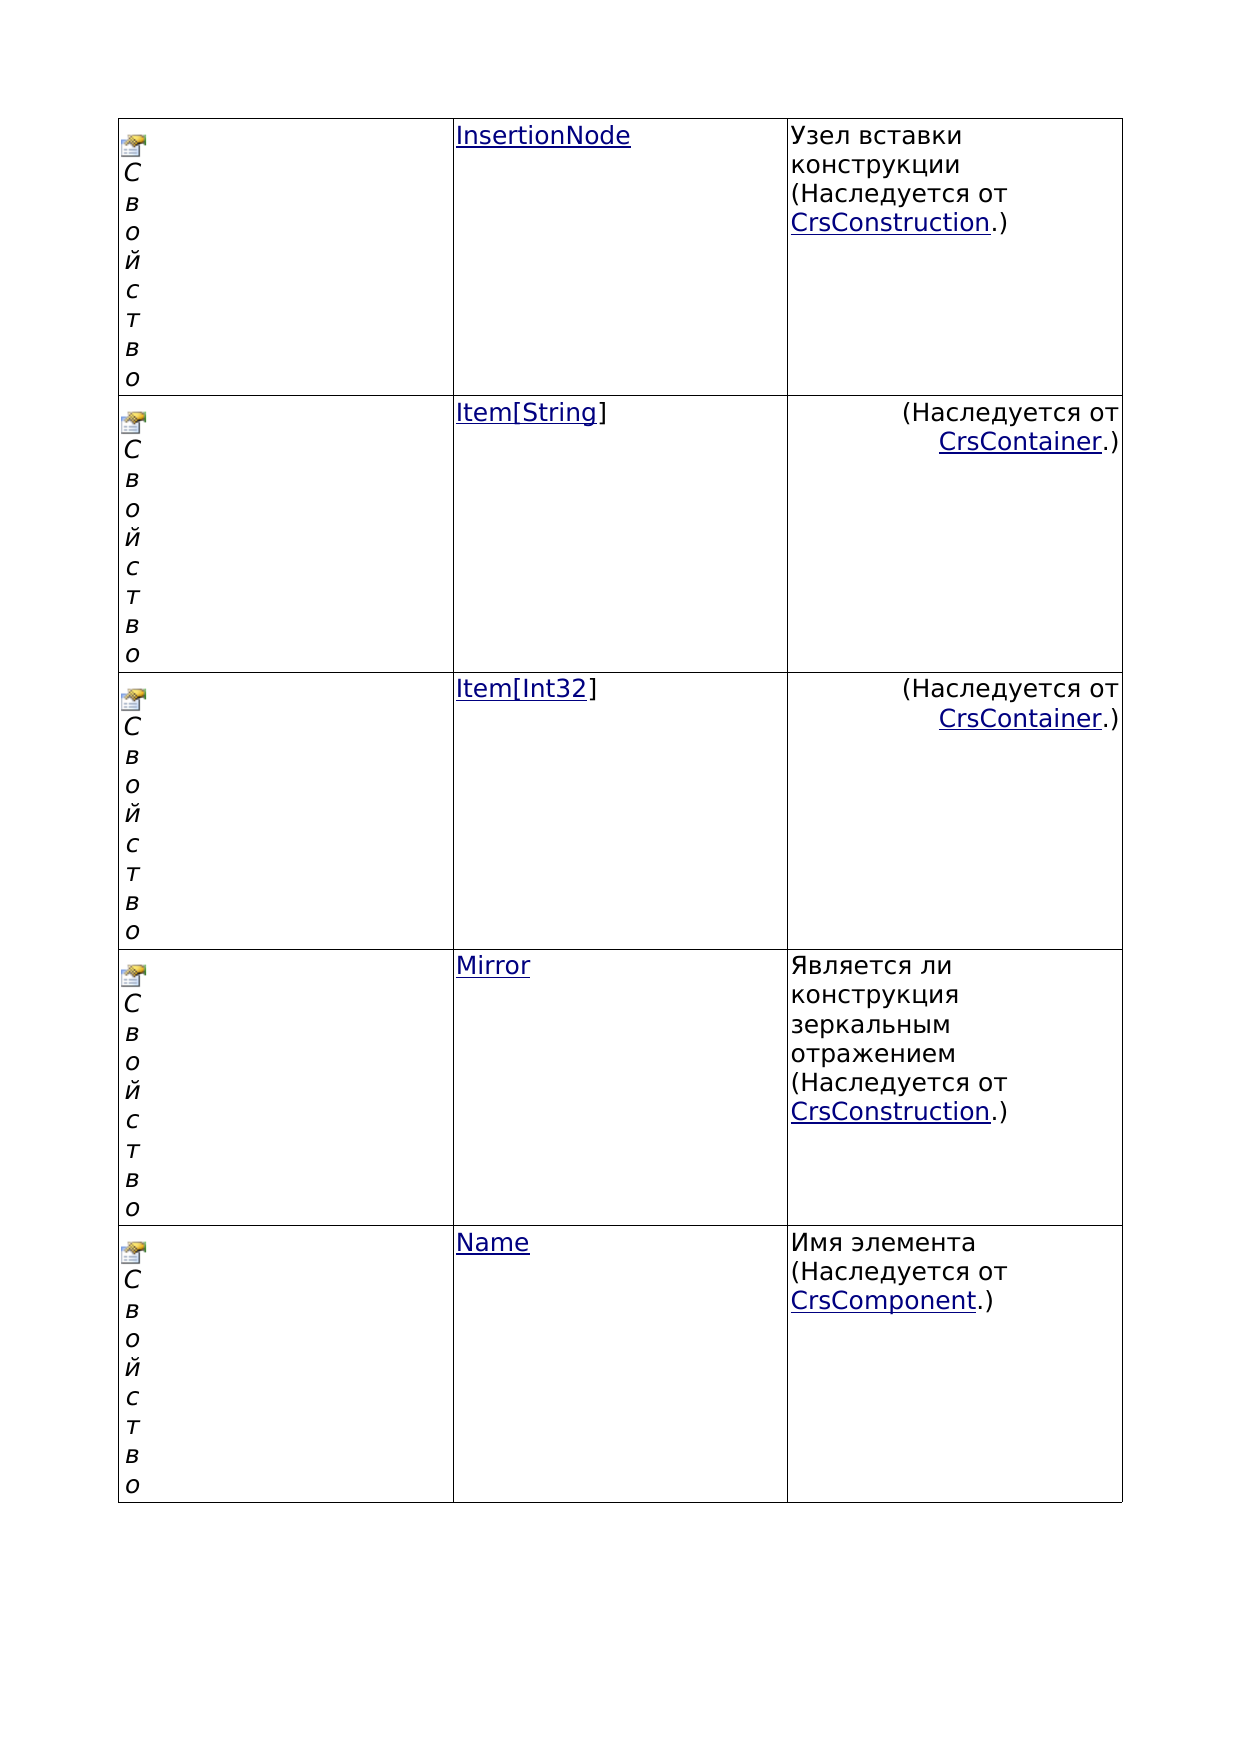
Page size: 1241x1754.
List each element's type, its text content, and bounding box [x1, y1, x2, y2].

table_cell Имя элемента (Наследуется от CrsComponent.) [788, 1226, 1122, 1502]
table_cell Mirror [454, 950, 787, 1225]
picture [121, 410, 147, 436]
table_cell (Наследуется от CrsContainer.) [788, 396, 1122, 672]
table_cell Name [454, 1226, 787, 1502]
table_cell [119, 396, 453, 672]
table_cell InsertionNode [454, 119, 787, 395]
table_cell (Наследуется от CrsContainer.) [788, 673, 1122, 948]
table_cell [119, 119, 453, 395]
table_cell Item[Int32] [454, 673, 787, 948]
picture [121, 133, 147, 159]
picture [121, 963, 147, 989]
table_cell Item[String] [454, 396, 787, 672]
table_cell Узел вставки конструкции (Наследуется от CrsConstruction.) [788, 119, 1122, 395]
table_cell [119, 673, 453, 948]
picture [121, 687, 147, 713]
table_cell Является ли конструкция зеркальным отражением (Наследуется от CrsConstruction.) [788, 950, 1122, 1225]
table_cell [119, 950, 453, 1225]
table_cell [119, 1226, 453, 1502]
picture [121, 1240, 147, 1266]
